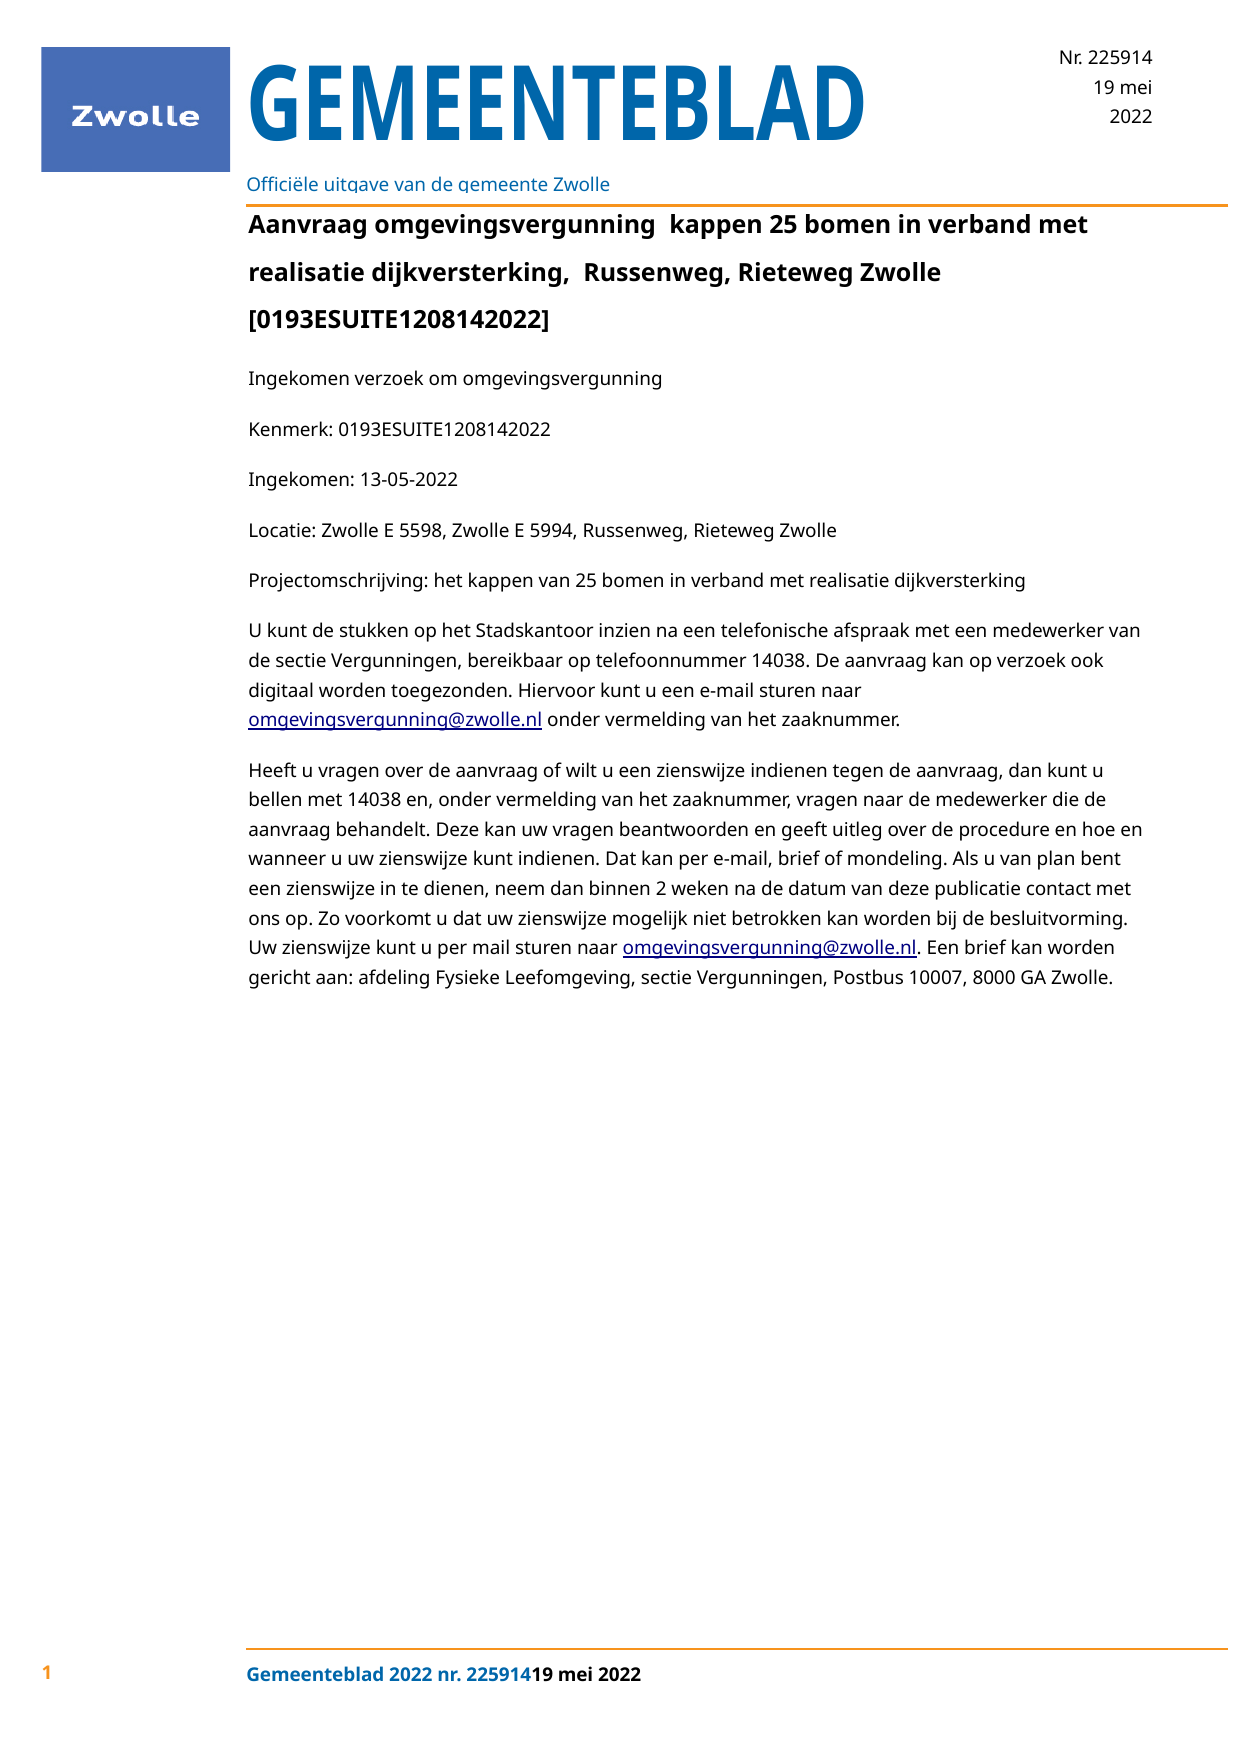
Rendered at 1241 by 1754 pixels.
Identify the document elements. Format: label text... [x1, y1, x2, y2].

text Heeft u vragen over de aanvraag of wilt u een zienswijze indienen tegen de aanvraag, dan kunt u bellen met 14038 en, onder vermelding van het zaaknummer, vragen naar de medewerker die de aanvraag behandelt. Deze kan uw vragen beantwoorden en geeft uitleg over de procedure en hoe en wanneer u uw zienswijze kunt indienen. Dat kan per e-mail, brief of mondeling. Als u van plan bent een zienswijze in te dienen, neem dan binnen 2 weken na de datum van deze publicatie contact met ons op. Zo voorkomt u dat uw zienswijze mogelijk niet betrokken kan worden bij de besluitvorming. Uw zienswijze kunt u per mail sturen naar omgevingsvergunning@zwolle.nl. Een brief kan worden gericht aan: afdeling Fysieke Leefomgeving, sectie Vergunningen, Postbus 10007, 8000 GA Zwolle. [248, 757, 1152, 989]
text Kenmerk: 0193ESUITE1208142022 [248, 416, 1152, 442]
text Projectomschrijving: het kappen van 25 bomen in verband met realisatie dijkversterking [248, 567, 1152, 593]
text Locatie: Zwolle E 5598, Zwolle E 5994, Russenweg, Rieteweg Zwolle [248, 517, 1152, 542]
picture [41, 47, 231, 172]
text Aanvraag omgevingsvergunning kappen 25 bomen in verband met realisatie dijkversterking, Russenweg, Rieteweg Zwolle [0193ESUITE1208142022] [248, 207, 1152, 336]
text U kunt de stukken op het Stadskantoor inzien na een telefonische afspraak met een medewerker van de sectie Vergunningen, bereikbaar op telefoonnummer 14038. De aanvraag kan op verzoek ook digitaal worden toegezonden. Hiervoor kunt u een e-mail sturen naar omgevingsvergunning@zwolle.nl onder vermelding van het zaaknummer. [248, 618, 1152, 732]
text Ingekomen: 13-05-2022 [248, 466, 1152, 492]
text Ingekomen verzoek om omgevingsvergunning [248, 366, 1152, 391]
